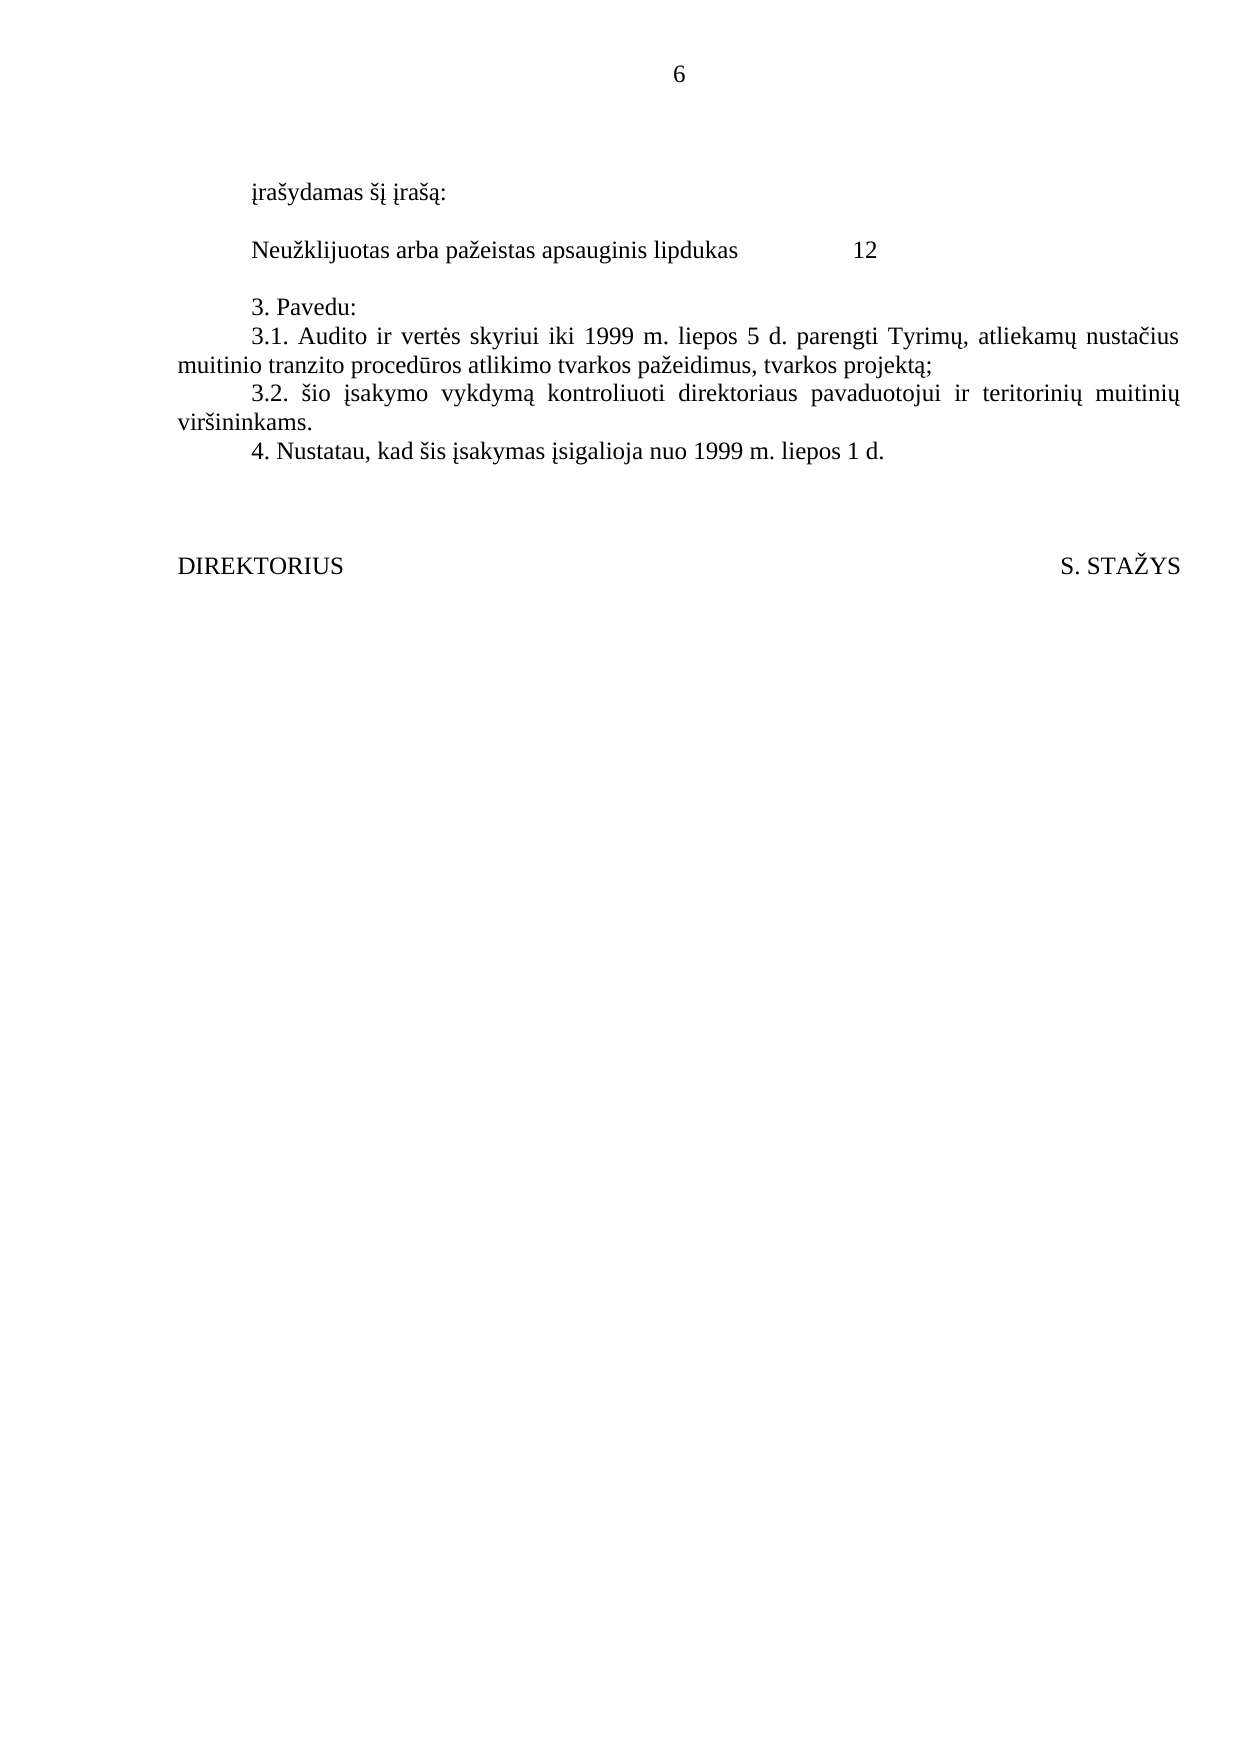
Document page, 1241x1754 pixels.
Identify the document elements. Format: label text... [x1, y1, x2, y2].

text įrašydamas šį įrašą: [177, 177, 1181, 206]
text 4. Nustatau, kad šis įsakymas įsigalioja nuo 1999 m. liepos 1 d. [177, 436, 1181, 465]
text Neužklijuotas arba pažeistas apsauginis lipdukas 12 [177, 235, 1181, 263]
text 3.2. šio įsakymo vykdymą kontroliuoti direktoriaus pavaduotojui ir teritorinių muitinių viršininkams. [177, 378, 1181, 436]
text 3.1. Audito ir vertės skyriui iki 1999 m. liepos 5 d. parengti Tyrimų, atliekamų nustačius muitinio tranzito procedūros atlikimo tvarkos pažeidimus, tvarkos projektą; [177, 321, 1181, 378]
text 3. Pavedu: [177, 292, 1181, 321]
text DIREKTORIUS S. STAŽYS [177, 551, 1181, 580]
